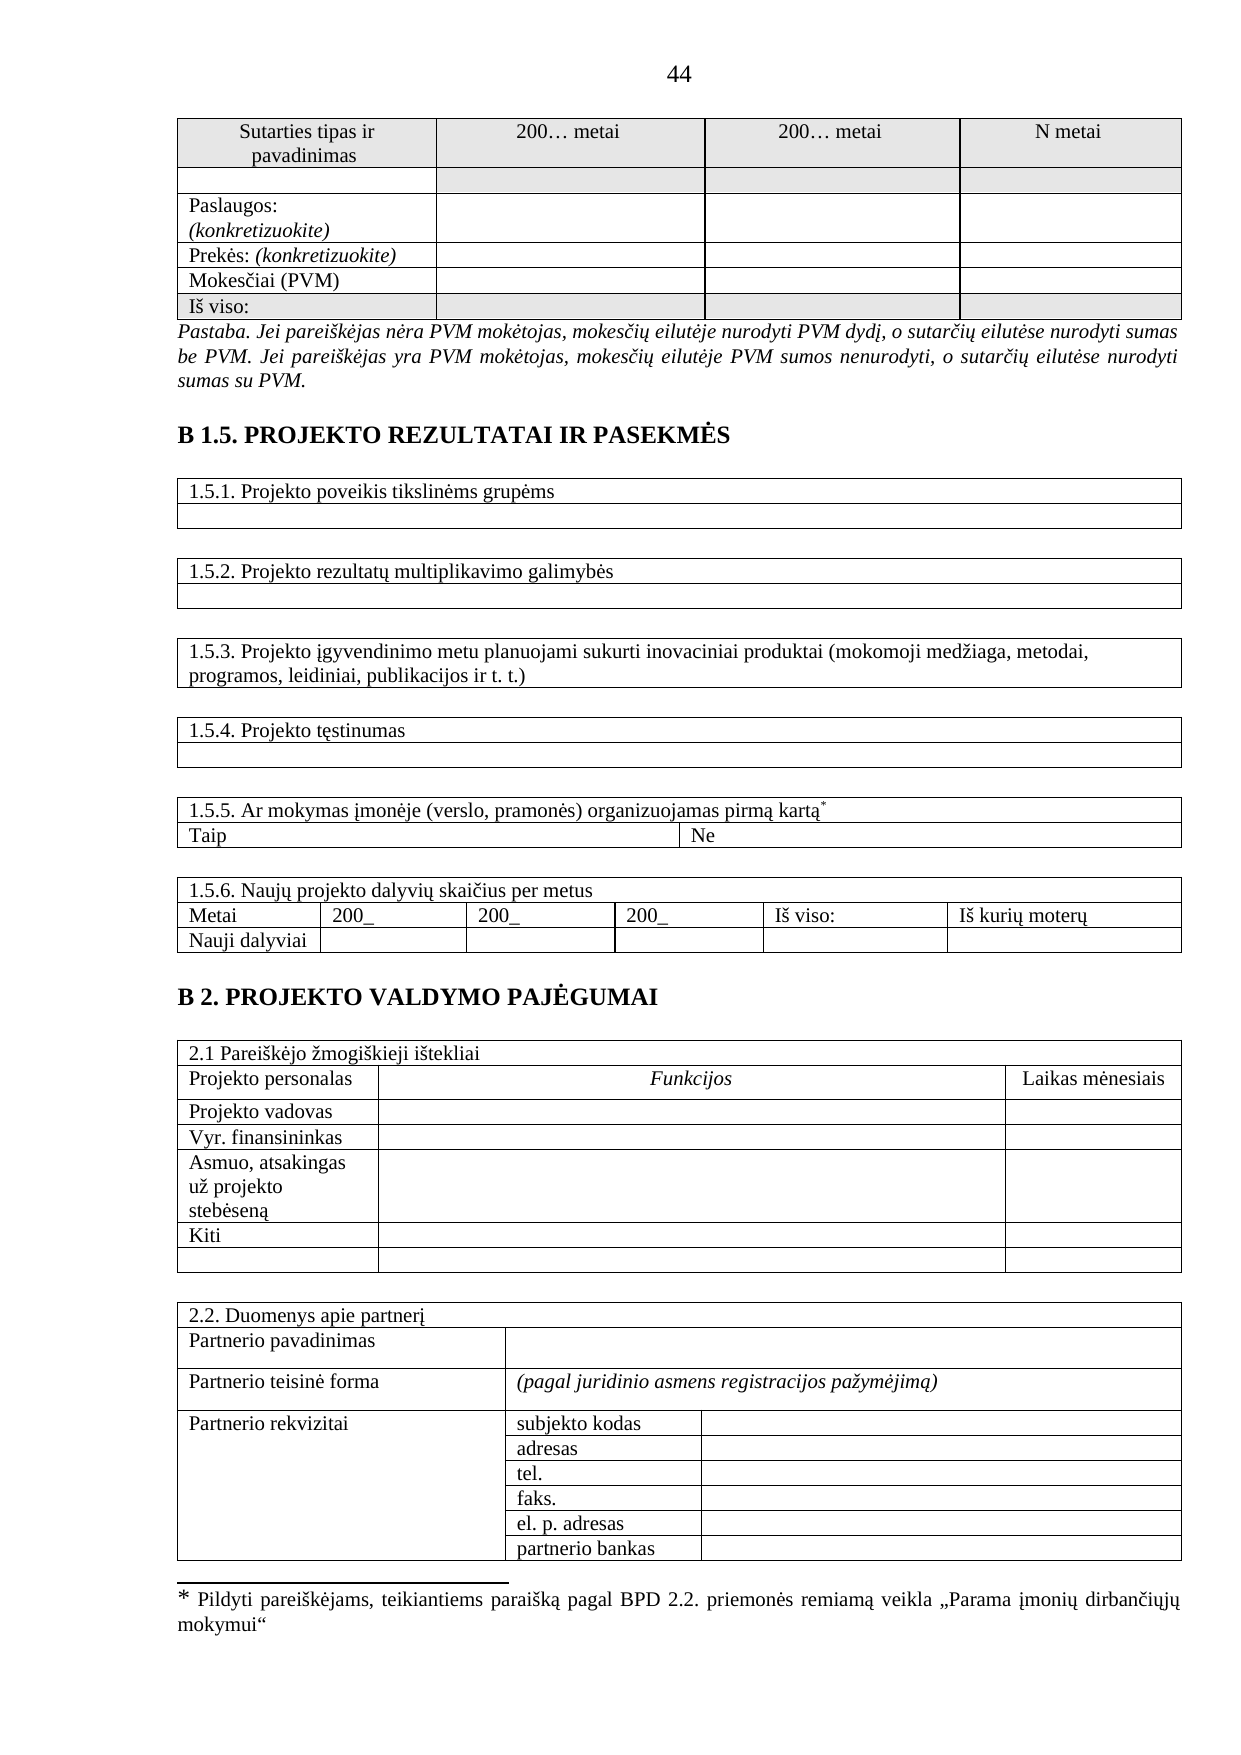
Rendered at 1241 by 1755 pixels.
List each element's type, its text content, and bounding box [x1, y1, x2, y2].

table_cell [437, 243, 704, 267]
table_cell 200_ [616, 903, 763, 927]
table_cell Nauji dalyviai [178, 928, 320, 952]
table_cell Partnerio pavadinimas [178, 1328, 505, 1368]
table_cell tel. [506, 1461, 701, 1485]
table_cell (pagal juridinio asmens registracijos pažymėjimą) [506, 1369, 1181, 1409]
table_cell Paslaugos: (konkretizuokite) [178, 194, 436, 242]
table_cell [178, 1248, 378, 1272]
table_cell Iš viso: [178, 294, 436, 318]
table_cell [961, 294, 1181, 318]
table_header 1.5.3. Projekto įgyvendinimo metu planuojami sukurti inovaciniai produktai (mokomoji medžiaga, metodai, programos, leidiniai, publikacijos ir t. t.) [178, 639, 1181, 687]
table_header 1.5.2. Projekto rezultatų multiplikavimo galimybės [178, 559, 1181, 583]
table_cell [764, 928, 947, 952]
table_cell Metai [178, 903, 320, 927]
table_cell subjekto kodas [506, 1411, 701, 1435]
table_cell Ne [680, 823, 1181, 847]
table_cell [1006, 1125, 1181, 1149]
table_cell [706, 243, 959, 267]
table_cell [702, 1411, 1181, 1435]
table_cell 200_ [467, 903, 614, 927]
table_cell [178, 743, 1181, 767]
table_cell [702, 1536, 1181, 1560]
table_cell [706, 194, 959, 242]
table_cell Projekto vadovas [178, 1100, 378, 1123]
table_cell [702, 1511, 1181, 1535]
table_cell [616, 928, 763, 952]
table_cell Taip [178, 823, 679, 847]
table_cell Kiti [178, 1223, 378, 1247]
table_cell [379, 1248, 1005, 1272]
table_cell Partnerio teisinė forma [178, 1369, 505, 1409]
table_cell adresas [506, 1436, 701, 1460]
table_cell [1006, 1100, 1181, 1123]
table_header 1.5.6. Naujų projekto dalyvių skaičius per metus [178, 878, 1181, 902]
table_cell Mokesčiai (PVM) [178, 268, 436, 293]
table_header 1.5.4. Projekto tęstinumas [178, 718, 1181, 742]
table_cell Projekto personalas [178, 1066, 378, 1098]
table_cell [1006, 1248, 1181, 1272]
table_cell Funkcijos [379, 1066, 1005, 1098]
table_header 2.1 Pareiškėjo žmogiškieji ištekliai [178, 1041, 1181, 1064]
table_cell Iš kurių moterų [948, 903, 1181, 927]
table_cell [702, 1461, 1181, 1485]
table_header Sutarties tipas ir pavadinimas [178, 119, 436, 167]
table_cell partnerio bankas [506, 1536, 701, 1560]
table_cell [437, 168, 704, 192]
table_header 1.5.1. Projekto poveikis tikslinėms grupėms [178, 479, 1181, 503]
table_cell [702, 1486, 1181, 1510]
table_cell [437, 294, 704, 318]
table_cell [379, 1125, 1005, 1149]
text B 1.5. PROJEKTO REZULTATAI IR PASEKMĖS [177, 420, 1181, 449]
table_cell Asmuo, atsakingas už projekto stebėseną [178, 1150, 378, 1222]
table_cell [379, 1223, 1005, 1247]
table_cell Iš viso: [764, 903, 947, 927]
table_header 2.2. Duomenys apie partnerį [178, 1303, 1181, 1327]
table_cell [178, 504, 1181, 528]
table_cell [321, 928, 466, 952]
table_cell [379, 1100, 1005, 1123]
table_header 1.5.5. Ar mokymas įmonėje (verslo, pramonės) organizuojamas pirmą kartą [178, 798, 1181, 822]
table_cell [178, 584, 1181, 608]
table_cell [467, 928, 614, 952]
table_cell [961, 168, 1181, 192]
table_cell [706, 294, 959, 318]
text Pastaba. Jei pareiškėjas nėra PVM mokėtojas, mokesčių eilutėje nurodyti PVM dydį, o sutarčių eilutėse nurodyti sumas be PVM. Jei pareiškėjas yra PVM mokėtojas, mokesčių eilutėje PVM sumos nenurodyti, o sutarčių eilutėse nurodyti sumas su PVM. [177, 320, 1181, 392]
table_cell [1006, 1150, 1181, 1222]
table_cell Laikas mėnesiais [1006, 1066, 1181, 1098]
text B 2. PROJEKTO VALDYMO PAJĖGUMAI [177, 982, 1181, 1011]
table_cell [437, 268, 704, 293]
table_cell [961, 268, 1181, 293]
table_cell [961, 243, 1181, 267]
table_header 200… metai [706, 119, 959, 167]
table_header N metai [961, 119, 1181, 167]
table_cell Prekės: (konkretizuokite) [178, 243, 436, 267]
table_cell [702, 1436, 1181, 1460]
table_cell [961, 194, 1181, 242]
table_cell Partnerio rekvizitai [178, 1411, 505, 1560]
table_cell [437, 194, 704, 242]
table_cell el. p. adresas [506, 1511, 701, 1535]
table_cell Vyr. finansininkas [178, 1125, 378, 1149]
table_cell [506, 1328, 1181, 1368]
table_cell 200_ [321, 903, 466, 927]
table_cell [706, 268, 959, 293]
table_header 200… metai [437, 119, 704, 167]
table_cell [706, 168, 959, 192]
table_cell [178, 168, 436, 192]
table_cell faks. [506, 1486, 701, 1510]
table_cell [379, 1150, 1005, 1222]
table_cell [1006, 1223, 1181, 1247]
table_cell [948, 928, 1181, 952]
